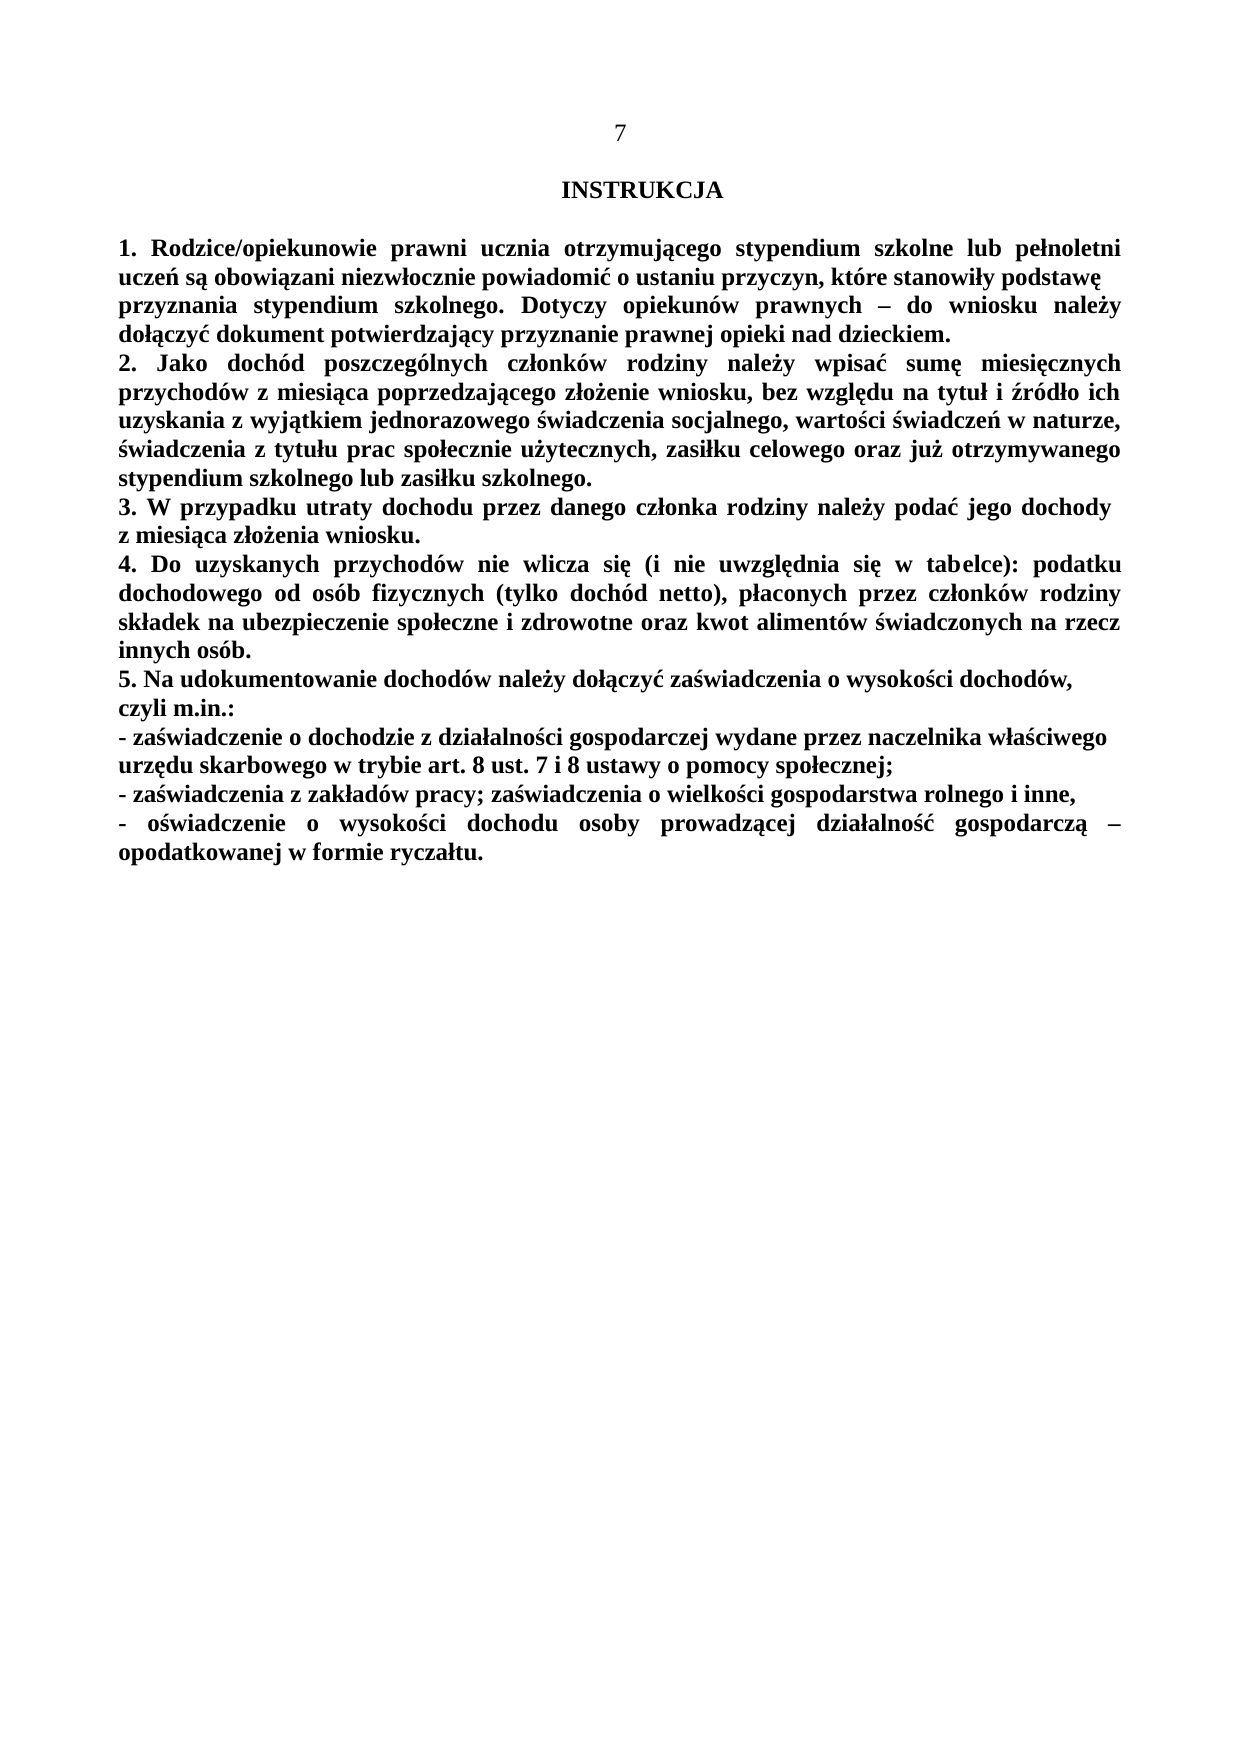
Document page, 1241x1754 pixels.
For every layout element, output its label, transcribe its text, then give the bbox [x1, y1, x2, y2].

text 5. Na udokumentowanie dochodów należy dołączyć zaświadczenia o wysokości dochodów, [118, 664, 1122, 693]
text czyli m.in.: [118, 693, 1122, 722]
text INSTRUKCJA [118, 176, 1122, 204]
text urzędu skarbowego w trybie art. 8 ust. 7 i 8 ustawy o pomocy społecznej; [118, 751, 1122, 779]
text - zaświadczenia z zakładów pracy; zaświadczenia o wielkości gospodarstwa rolnego i inne, [118, 779, 1122, 808]
text 1. Rodzice/opiekunowie prawni ucznia otrzymującego stypendium szkolne lub pełnoletni uczeń są obowiązani niezwłocznie powiadomić o ustaniu przyczyn, które stanowiły podstawę [118, 233, 1122, 291]
text - oświadczenie o wysokości dochodu osoby prowadzącej działalność gospodarczą – opodatkowanej w formie ryczałtu. [118, 808, 1122, 866]
text 7 [118, 118, 1122, 147]
text 3. W przypadku utraty dochodu przez danego członka rodziny należy podać jego dochody z miesiąca złożenia wniosku. [118, 492, 1122, 549]
text przyznania stypendium szkolnego. Dotyczy opiekunów prawnych – do wniosku należy dołączyć dokument potwierdzający przyznanie prawnej opieki nad dzieckiem. [118, 291, 1122, 348]
text - zaświadczenie o dochodzie z działalności gospodarczej wydane przez naczelnika właściwego [118, 722, 1122, 751]
text 2. Jako dochód poszczególnych członków rodziny należy wpisać sumę miesięcznych przychodów z miesiąca poprzedzającego złożenie wniosku, bez względu na tytuł i źródło ich uzyskania z wyjątkiem jednorazowego świadczenia socjalnego, wartości świadczeń w naturze, świadczenia z tytułu prac społecznie użytecznych, zasiłku celowego oraz już otrzymywanego stypendium szkolnego lub zasiłku szkolnego. [118, 348, 1122, 492]
text 4. Do uzyskanych przychodów nie wlicza się (i nie uwzględnia się w tabelce): podatku dochodowego od osób fizycznych (tylko dochód netto), płaconych przez członków rodziny składek na ubezpieczenie społeczne i zdrowotne oraz kwot alimentów świadczonych na rzecz innych osób. [118, 549, 1122, 664]
